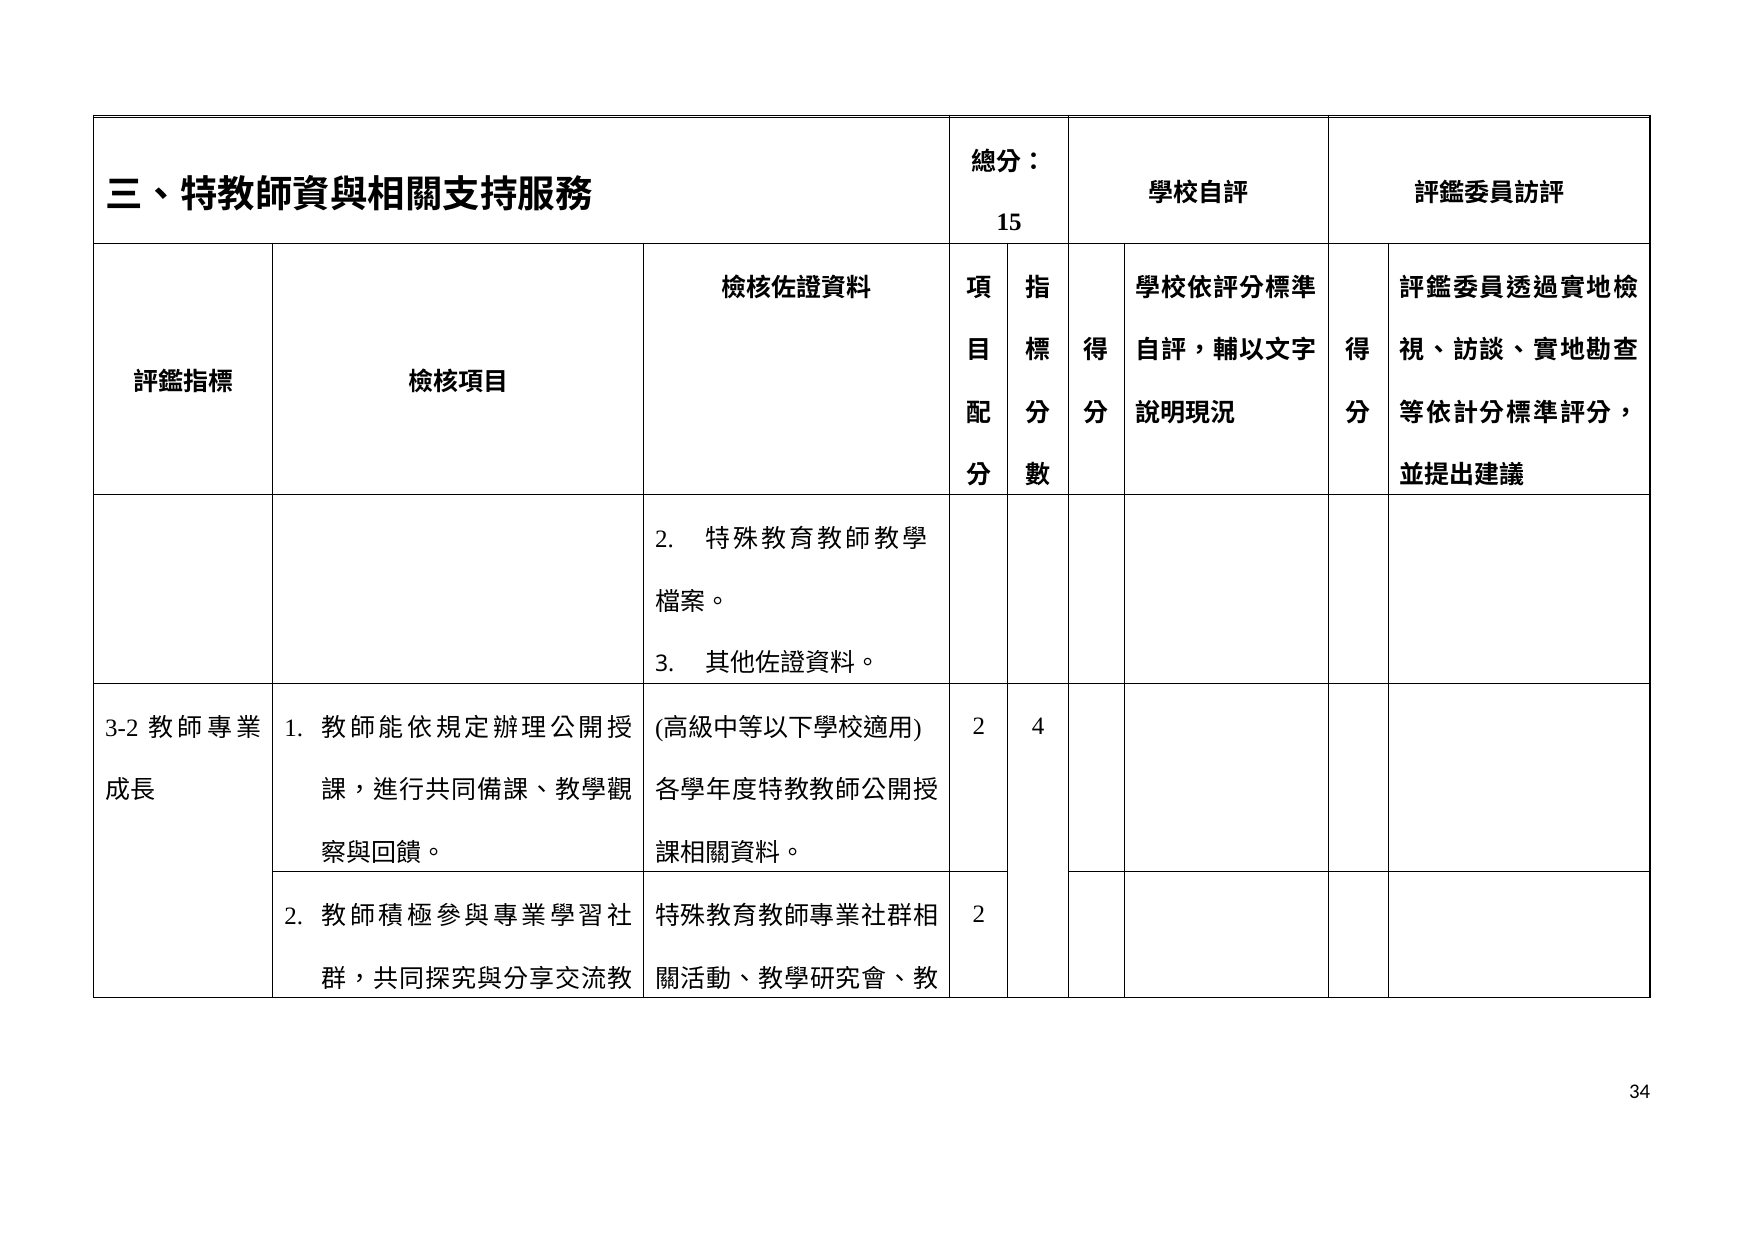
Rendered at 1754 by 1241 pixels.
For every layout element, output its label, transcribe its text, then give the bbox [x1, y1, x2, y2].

table_cell 指標分數 [1008, 244, 1068, 494]
table_cell [1008, 495, 1068, 683]
table_cell 評鑑委員透過實地檢視、訪談、實地勘查等依計分標準評分，並提出建議 [1389, 244, 1649, 494]
table_cell 2 [950, 684, 1007, 871]
table_header 三、特教師資與相關支持服務 [94, 118, 949, 243]
table_cell 教師能依規定辦理公開授課，進行共同備課、教學觀察與回饋。 [273, 684, 643, 871]
table_cell 學校依評分標準自評，輔以文字說明現況 [1125, 244, 1328, 494]
table_cell [1069, 684, 1124, 871]
table_cell [273, 495, 643, 683]
table_cell 檢核項目 [273, 244, 643, 494]
table_header 總分：15 [950, 118, 1068, 243]
table_cell [1329, 684, 1388, 871]
table_cell [94, 495, 272, 683]
table_cell 2 [950, 872, 1007, 997]
table_cell [1125, 684, 1328, 871]
table_cell 得分 [1069, 244, 1124, 494]
table_cell 評鑑指標 [94, 244, 272, 494]
table_cell [1329, 872, 1388, 997]
table_cell [1389, 872, 1649, 997]
table_cell 3-2教師專業成長 [94, 684, 272, 997]
table_header 評鑑委員訪評 [1329, 118, 1649, 243]
table_cell [1125, 872, 1328, 997]
table_header 學校自評 [1069, 118, 1328, 243]
table_cell 檢核佐證資料 [644, 244, 949, 494]
table_cell 教師積極參與專業學習社群，共同探究與分享交流教 [273, 872, 643, 997]
table_cell 4 [1008, 684, 1068, 997]
table_cell [950, 495, 1007, 683]
table_cell [1069, 495, 1124, 683]
table_cell 特殊教育教師專業社群相關活動、教學研究會、教 [644, 872, 949, 997]
table_cell [1125, 495, 1328, 683]
table_cell [1329, 495, 1388, 683]
table_cell 設班員額核定公文及全校特殊教育教師人事資料。(通報網可提供身障類特教合格教師及一般合格教師人數、教師最高學歷)。 特殊教育教師教學檔案。 其他佐證資料。 [644, 495, 949, 683]
table_cell [1389, 495, 1649, 683]
table_cell [1389, 684, 1649, 871]
table_cell [1069, 872, 1124, 997]
table_cell 得分 [1329, 244, 1388, 494]
table_cell 項目配分 [950, 244, 1007, 494]
table_cell (高級中等以下學校適用) 各學年度特教教師公開授課相關資料。 [644, 684, 949, 871]
